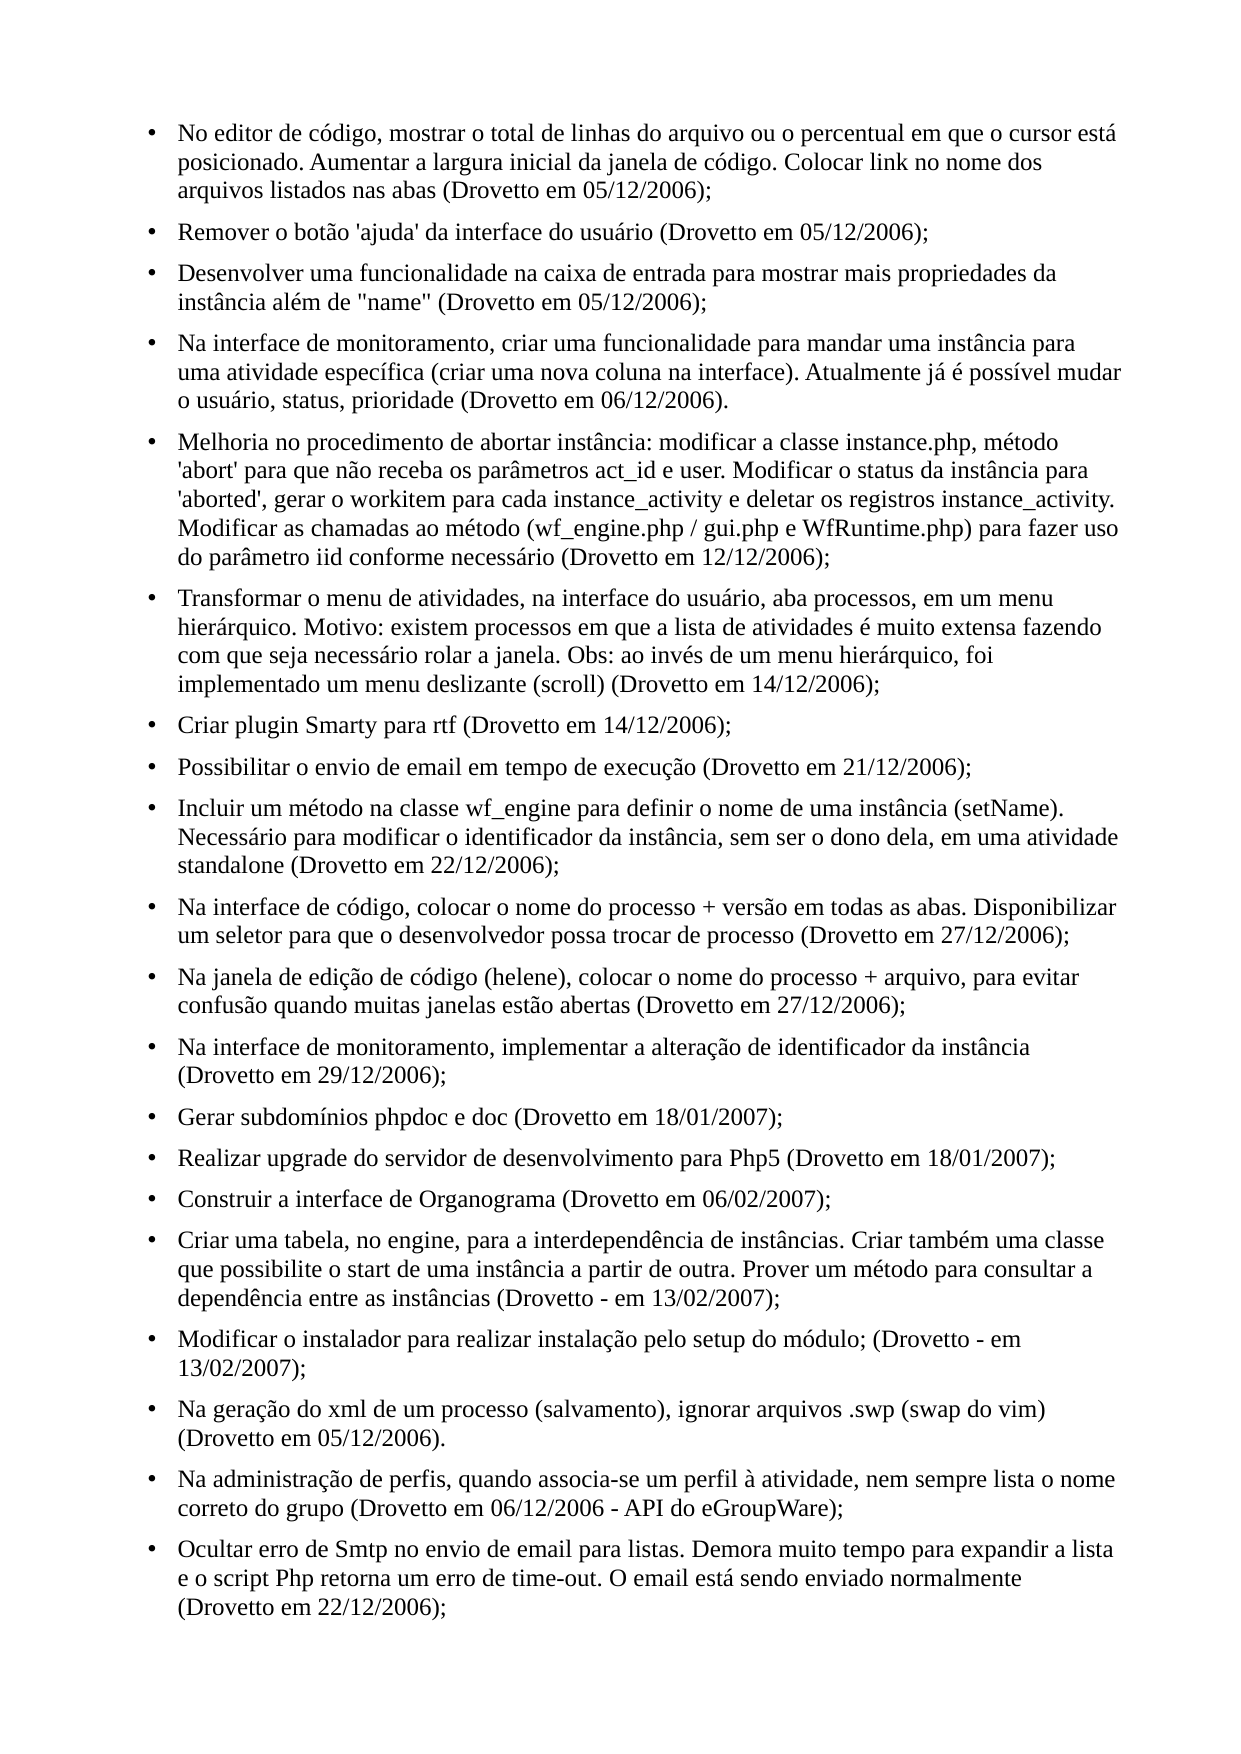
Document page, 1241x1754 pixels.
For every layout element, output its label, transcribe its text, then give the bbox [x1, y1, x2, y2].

list Modificar o instalador para realizar instalação pelo setup do módulo; (Drovetto - em 13/02/2007); [148, 1324, 1122, 1382]
list Na interface de monitoramento, criar uma funcionalidade para mandar uma instância para uma atividade específica (criar uma nova coluna na interface). Atualmente já é possível mudar o usuário, status, prioridade (Drovetto em 06/12/2006). [148, 328, 1122, 414]
list Remover o botão 'ajuda' da interface do usuário (Drovetto em 05/12/2006); [148, 217, 1122, 246]
list Possibilitar o envio de email em tempo de execução (Drovetto em 21/12/2006); [148, 752, 1122, 781]
list Na administração de perfis, quando associa-se um perfil à atividade, nem sempre lista o nome correto do grupo (Drovetto em 06/12/2006 - API do eGroupWare); [148, 1464, 1122, 1522]
list Na janela de edição de código (helene), colocar o nome do processo + arquivo, para evitar confusão quando muitas janelas estão abertas (Drovetto em 27/12/2006); [148, 962, 1122, 1019]
list Na interface de monitoramento, implementar a alteração de identificador da instância (Drovetto em 29/12/2006); [148, 1032, 1122, 1089]
list Criar uma tabela, no engine, para a interdependência de instâncias. Criar também uma classe que possibilite o start de uma instância a partir de outra. Prover um método para consultar a dependência entre as instâncias (Drovetto - em 13/02/2007); [148, 1226, 1122, 1312]
list Construir a interface de Organograma (Drovetto em 06/02/2007); [148, 1184, 1122, 1213]
list Criar plugin Smarty para rtf (Drovetto em 14/12/2006); [148, 711, 1122, 739]
list Na geração do xml de um processo (salvamento), ignorar arquivos .swp (swap do vim) (Drovetto em 05/12/2006). [148, 1394, 1122, 1452]
list Na interface de código, colocar o nome do processo + versão em todas as abas. Disponibilizar um seletor para que o desenvolvedor possa trocar de processo (Drovetto em 27/12/2006); [148, 892, 1122, 949]
list No editor de código, mostrar o total de linhas do arquivo ou o percentual em que o cursor está posicionado. Aumentar a largura inicial da janela de código. Colocar link no nome dos arquivos listados nas abas (Drovetto em 05/12/2006); [148, 118, 1122, 204]
list Transformar o menu de atividades, na interface do usuário, aba processos, em um menu hierárquico. Motivo: existem processos em que a lista de atividades é muito extensa fazendo com que seja necessário rolar a janela. Obs: ao invés de um menu hierárquico, foi implementado um menu deslizante (scroll) (Drovetto em 14/12/2006); [148, 583, 1122, 698]
list Incluir um método na classe wf_engine para definir o nome de uma instância (setName). Necessário para modificar o identificador da instância, sem ser o dono dela, em uma atividade standalone (Drovetto em 22/12/2006); [148, 793, 1122, 879]
list Ocultar erro de Smtp no envio de email para listas. Demora muito tempo para expandir a lista e o script Php retorna um erro de time-out. O email está sendo enviado normalmente (Drovetto em 22/12/2006); [148, 1534, 1122, 1621]
list Desenvolver uma funcionalidade na caixa de entrada para mostrar mais propriedades da instância além de "name" (Drovetto em 05/12/2006); [148, 258, 1122, 316]
list Realizar upgrade do servidor de desenvolvimento para Php5 (Drovetto em 18/01/2007); [148, 1143, 1122, 1172]
list Gerar subdomínios phpdoc e doc (Drovetto em 18/01/2007); [148, 1102, 1122, 1131]
list Melhoria no procedimento de abortar instância: modificar a classe instance.php, método 'abort' para que não receba os parâmetros act_id e user. Modificar o status da instância para 'aborted', gerar o workitem para cada instance_activity e deletar os registros instance_activity. Modificar as chamadas ao método (wf_engine.php / gui.php e WfRuntime.php) para fazer uso do parâmetro iid conforme necessário (Drovetto em 12/12/2006); [148, 427, 1122, 571]
